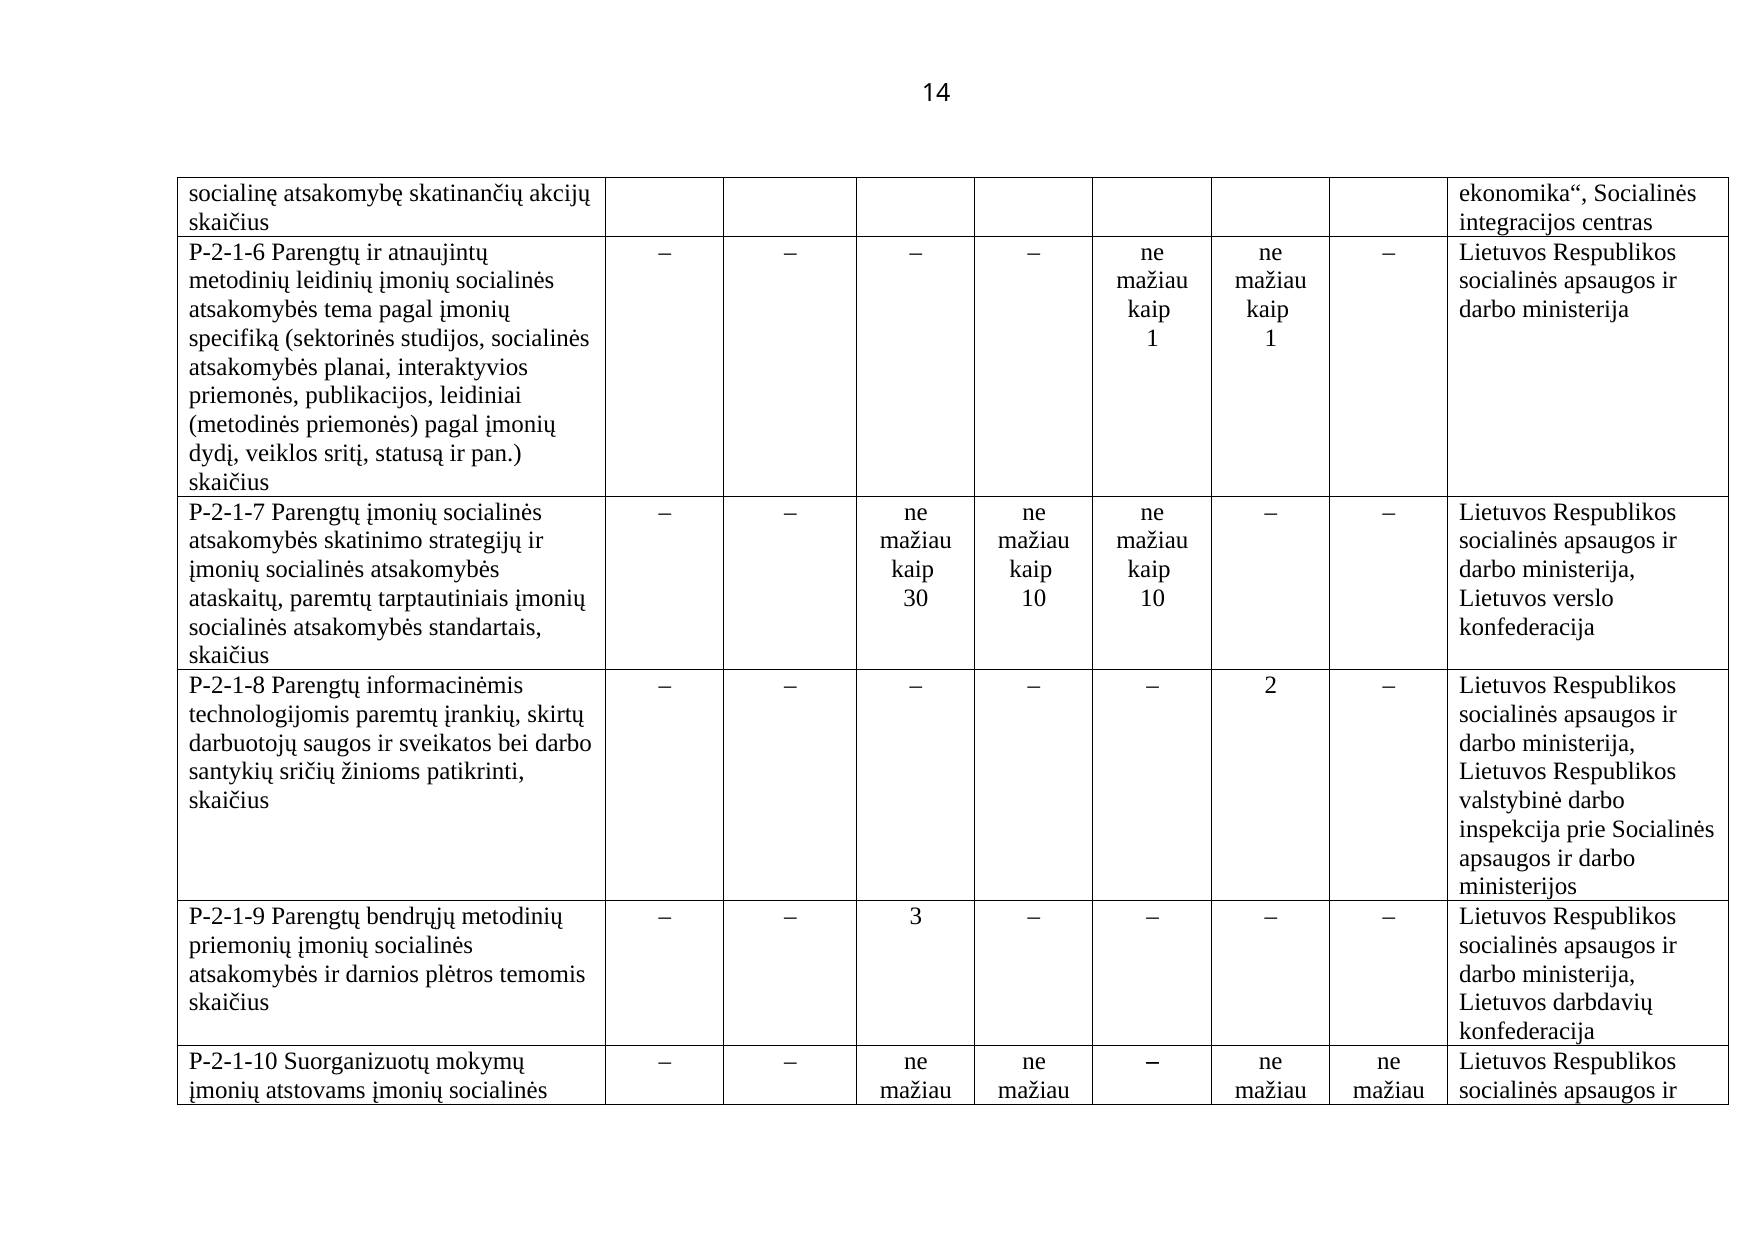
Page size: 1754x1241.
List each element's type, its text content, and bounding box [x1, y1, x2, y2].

table_cell P-2-1-7 Parengtų įmonių socialinės atsakomybės skatinimo strategijų ir įmonių socialinės atsakomybės ataskaitų, paremtų tarptautiniais įmonių socialinės atsakomybės standartais, skaičius [178, 497, 605, 669]
table_cell – [724, 1046, 856, 1103]
table_cell – [606, 901, 723, 1045]
table_cell Lietuvos Respublikos socialinės apsaugos ir darbo ministerija [1448, 237, 1728, 496]
table_cell – [724, 237, 856, 496]
table_cell – [1330, 670, 1447, 900]
table_cell – [606, 497, 723, 669]
table_cell – [1212, 901, 1329, 1045]
table_cell ne mažiau kaip 10 [1093, 497, 1211, 669]
table_cell ekonomika“, Socialinės integracijos centras [1448, 178, 1728, 236]
table_cell P-2-1-6 Parengtų ir atnaujintų metodinių leidinių įmonių socialinės atsakomybės tema pagal įmonių specifiką (sektorinės studijos, socialinės atsakomybės planai, interaktyvios priemonės, publikacijos, leidiniai (metodinės priemonės) pagal įmonių dydį, veiklos sritį, statusą ir pan.) skaičius [178, 237, 605, 496]
table_cell – [975, 901, 1092, 1045]
table_cell [1330, 178, 1447, 236]
table_cell – [606, 670, 723, 900]
table_cell – [975, 670, 1092, 900]
table_cell – [606, 1046, 723, 1103]
table_cell – [1093, 1046, 1211, 1103]
table_cell P-2-1-8 Parengtų informacinėmis technologijomis paremtų įrankių, skirtų darbuotojų saugos ir sveikatos bei darbo santykių sričių žinioms patikrinti, skaičius [178, 670, 605, 900]
table_cell ne mažiau kaip 1 [1212, 237, 1329, 496]
table_cell ne mažiau kaip 30 [857, 497, 974, 669]
table_cell [857, 178, 974, 236]
table_cell Lietuvos Respublikos socialinės apsaugos ir [1448, 1046, 1728, 1103]
table_cell – [724, 670, 856, 900]
table_cell – [1330, 901, 1447, 1045]
table_cell Lietuvos Respublikos socialinės apsaugos ir darbo ministerija, Lietuvos Respublikos valstybinė darbo inspekcija prie Socialinės apsaugos ir darbo ministerijos [1448, 670, 1728, 900]
table_cell [1212, 178, 1329, 236]
table_cell ne mažiau kaip 10 [975, 497, 1092, 669]
table_cell Lietuvos Respublikos socialinės apsaugos ir darbo ministerija, Lietuvos verslo konfederacija [1448, 497, 1728, 669]
table_cell ne mažiau [975, 1046, 1092, 1103]
table_cell 2 [1212, 670, 1329, 900]
table_cell ne mažiau [857, 1046, 974, 1103]
table_cell [606, 178, 723, 236]
table_cell – [857, 670, 974, 900]
table_cell 3 [857, 901, 974, 1045]
table_cell ne mažiau [1212, 1046, 1329, 1103]
table_cell [724, 178, 856, 236]
table_cell Lietuvos Respublikos socialinės apsaugos ir darbo ministerija, Lietuvos darbdavių konfederacija [1448, 901, 1728, 1045]
table_cell – [1330, 237, 1447, 496]
table_cell – [1330, 497, 1447, 669]
table_cell – [724, 497, 856, 669]
table_cell [975, 178, 1092, 236]
table_cell – [606, 237, 723, 496]
table_cell – [1093, 901, 1211, 1045]
table_cell socialinę atsakomybę skatinančių akcijų skaičius [178, 178, 605, 236]
table_cell ne mažiau kaip 1 [1093, 237, 1211, 496]
table_cell – [1212, 497, 1329, 669]
table_cell [1093, 178, 1211, 236]
table_cell – [857, 237, 974, 496]
table_cell ne mažiau [1330, 1046, 1447, 1103]
table_cell – [1093, 670, 1211, 900]
table_cell P-2-1-10 Suorganizuotų mokymų įmonių atstovams įmonių socialinės [178, 1046, 605, 1103]
table_cell – [975, 237, 1092, 496]
table_cell – [724, 901, 856, 1045]
table_cell P-2-1-9 Parengtų bendrųjų metodinių priemonių įmonių socialinės atsakomybės ir darnios plėtros temomis skaičius [178, 901, 605, 1045]
